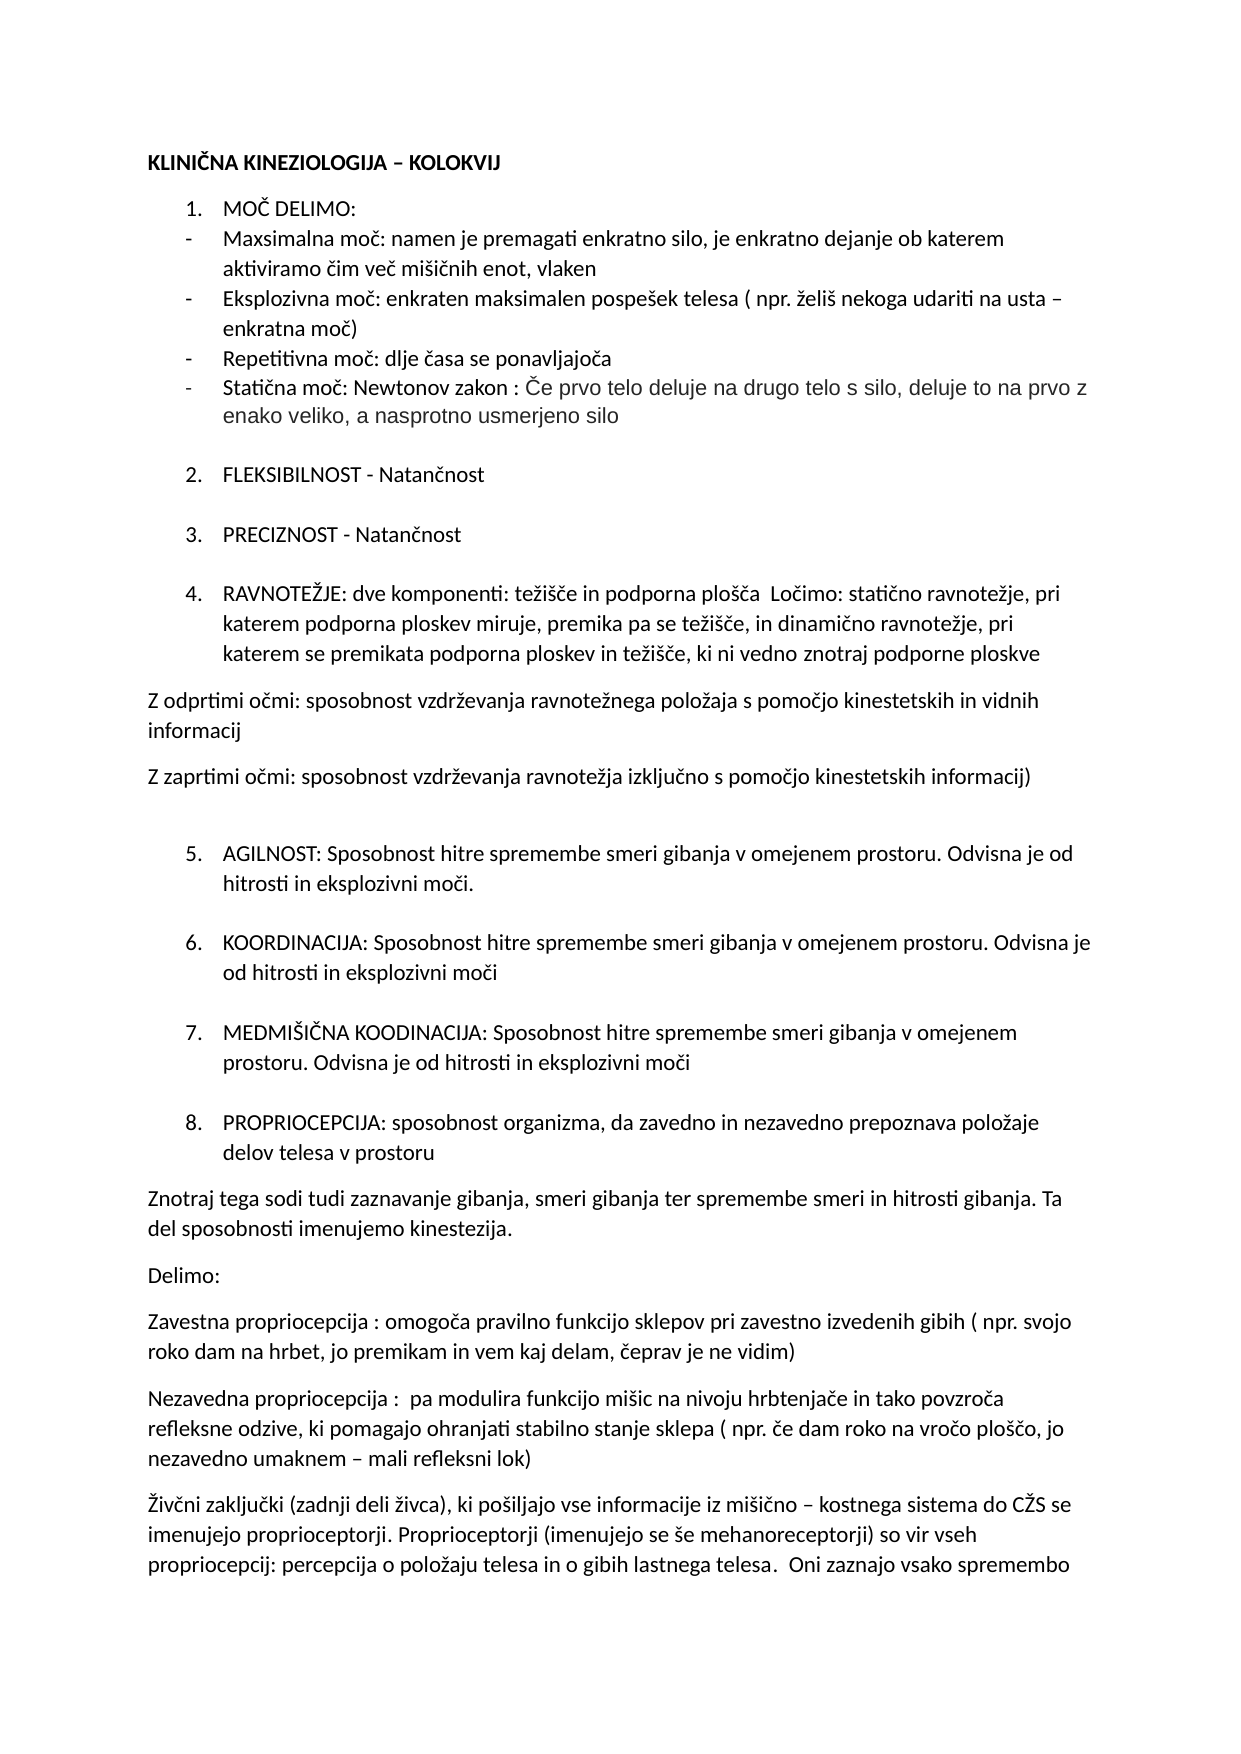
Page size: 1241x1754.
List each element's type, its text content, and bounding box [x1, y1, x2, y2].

list FLEKSIBILNOST - Natančnost [185, 460, 1093, 488]
text Delimo: [148, 1261, 1093, 1289]
list Statična moč: Newtonov zakon : Če prvo telo deluje na drugo telo s silo, deluje to na prvo z enako veliko, a nasprotno usmerjeno silo [185, 373, 1093, 428]
text Živčni zaključki (zadnji deli živca), ki pošiljajo vse informacije iz mišično – kostnega sistema do CŽS se imenujejo proprioceptorji. Proprioceptorji (imenujejo se še mehanoreceptorji) so vir vseh propriocepcij: percepcija o položaju telesa in o gibih lastnega telesa. Oni zaznajo vsako spremembo [148, 1490, 1093, 1578]
text Zavestna propriocepcija : omogoča pravilno funkcijo sklepov pri zavestno izvedenih gibih ( npr. svojo roko dam na hrbet, jo premikam in vem kaj delam, čeprav je ne vidim) [148, 1307, 1093, 1365]
text Znotraj tega sodi tudi zaznavanje gibanja, smeri gibanja ter spremembe smeri in hitrosti gibanja. Ta del sposobnosti imenujemo kinestezija. [148, 1184, 1093, 1242]
list PROPRIOCEPCIJA: sposobnost organizma, da zavedno in nezavedno prepoznava položaje delov telesa v prostoru [185, 1108, 1093, 1166]
text Nezavedna propriocepcija : pa modulira funkcijo mišic na nivoju hrbtenjače in tako povzroča refleksne odzive, ki pomagajo ohranjati stabilno stanje sklepa ( npr. če dam roko na vročo ploščo, jo nezavedno umaknem – mali refleksni lok) [148, 1384, 1093, 1472]
list PRECIZNOST - Natančnost [185, 520, 1093, 548]
list MEDMIŠIČNA KOODINACIJA: Sposobnost hitre spremembe smeri gibanja v omejenem prostoru. Odvisna je od hitrosti in eksplozivni moči [185, 1018, 1093, 1076]
list Repetitivna moč: dlje časa se ponavljajoča [185, 344, 1093, 372]
text KLINIČNA KINEZIOLOGIJA – KOLOKVIJ [148, 148, 1093, 176]
list Maxsimalna moč: namen je premagati enkratno silo, je enkratno dejanje ob katerem aktiviramo čim več mišičnih enot, vlaken [185, 224, 1093, 282]
list AGILNOST: Sposobnost hitre spremembe smeri gibanja v omejenem prostoru. Odvisna je od hitrosti in eksplozivni moči. [185, 839, 1093, 897]
list KOORDINACIJA: Sposobnost hitre spremembe smeri gibanja v omejenem prostoru. Odvisna je od hitrosti in eksplozivni moči [185, 928, 1093, 986]
list MOČ DELIMO: [185, 194, 1093, 222]
list Eksplozivna moč: enkraten maksimalen pospešek telesa ( npr. želiš nekoga udariti na usta – enkratna moč) [185, 284, 1093, 342]
text Z zaprtimi očmi: sposobnost vzdrževanja ravnotežja izključno s pomočjo kinestetskih informacij) [148, 762, 1093, 790]
list RAVNOTEŽJE: dve komponenti: težišče in podporna plošča Ločimo: statično ravnotežje, pri katerem podporna ploskev miruje, premika pa se težišče, in dinamično ravnotežje, pri katerem se premikata podporna ploskev in težišče, ki ni vedno znotraj podporne ploskve [185, 579, 1093, 667]
text Z odprtimi očmi: sposobnost vzdrževanja ravnotežnega položaja s pomočjo kinestetskih in vidnih informacij [148, 686, 1093, 744]
